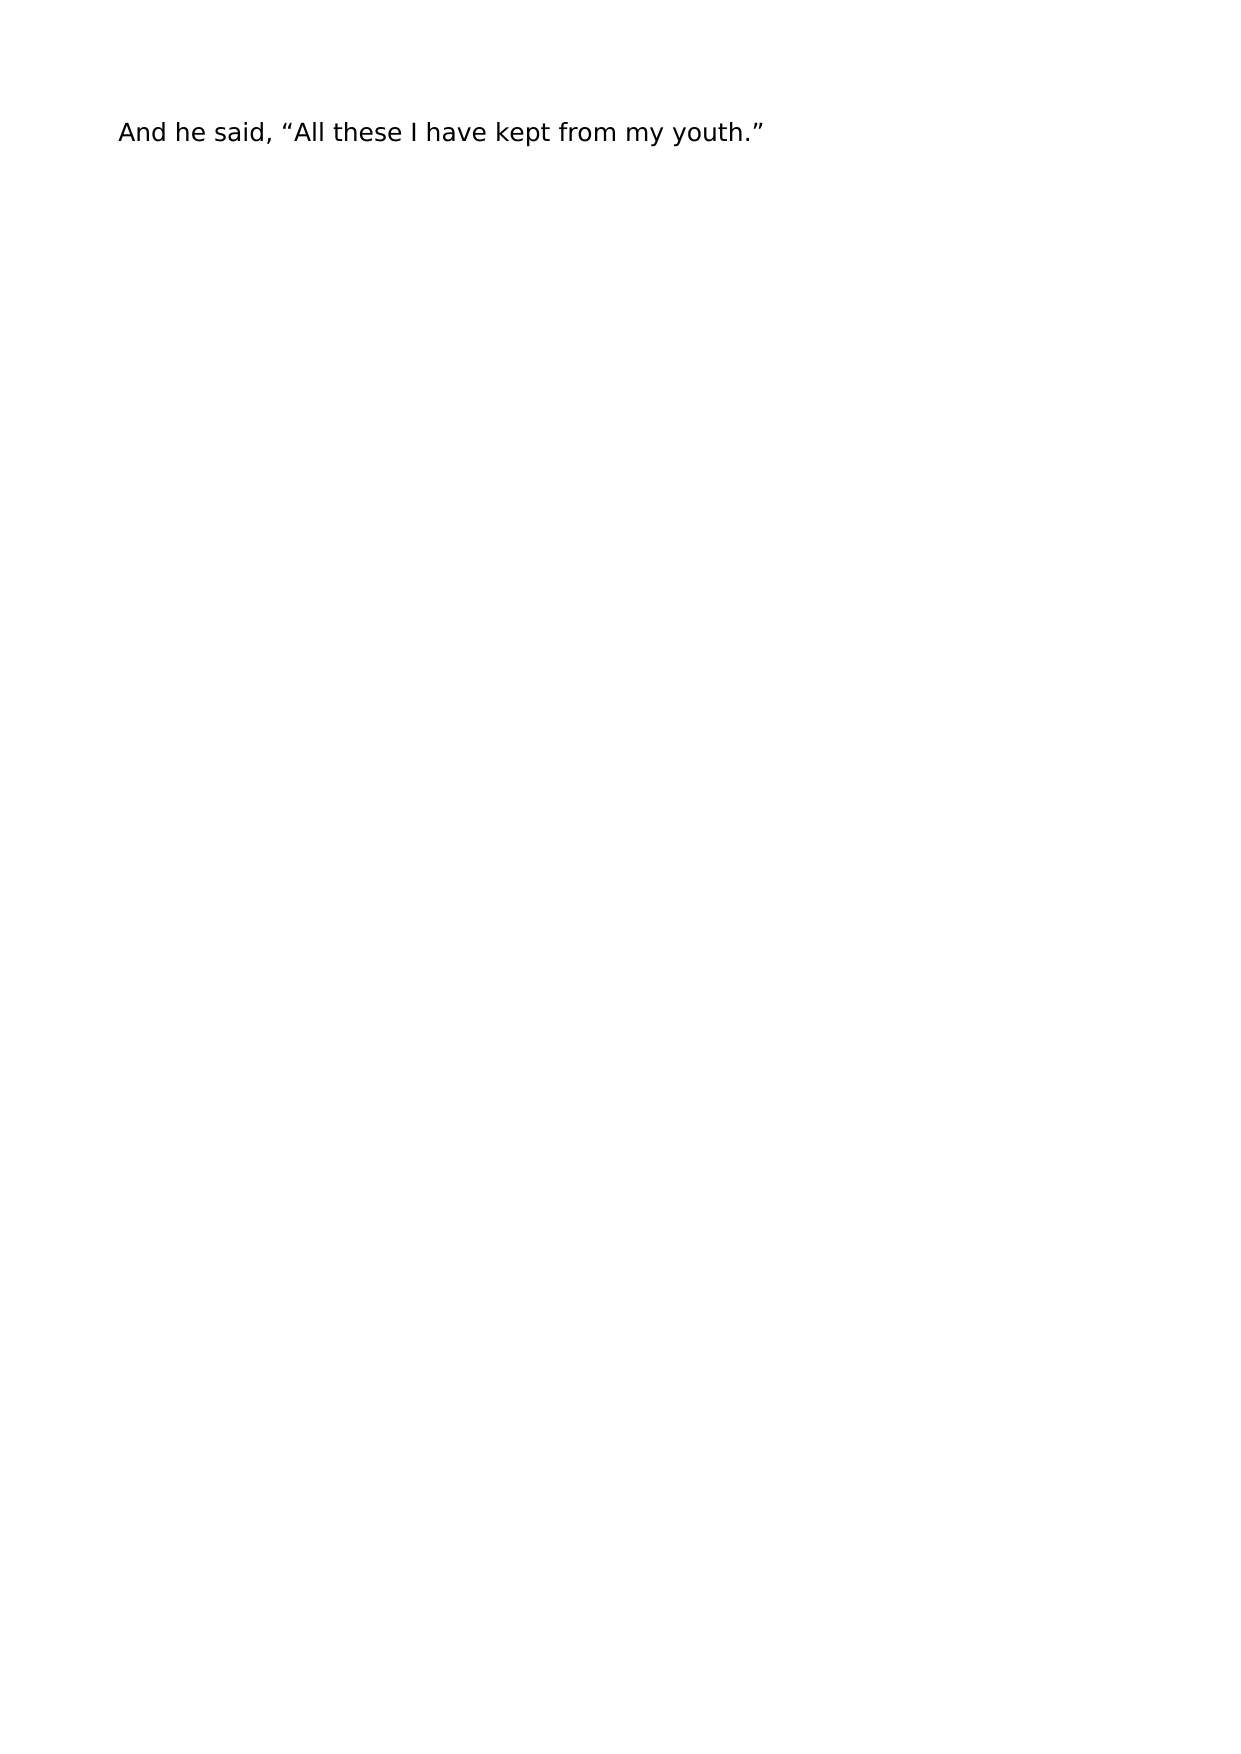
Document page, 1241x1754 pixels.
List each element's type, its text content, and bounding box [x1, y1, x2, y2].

text And he said, “All these I have kept from my youth.” [118, 118, 1122, 147]
